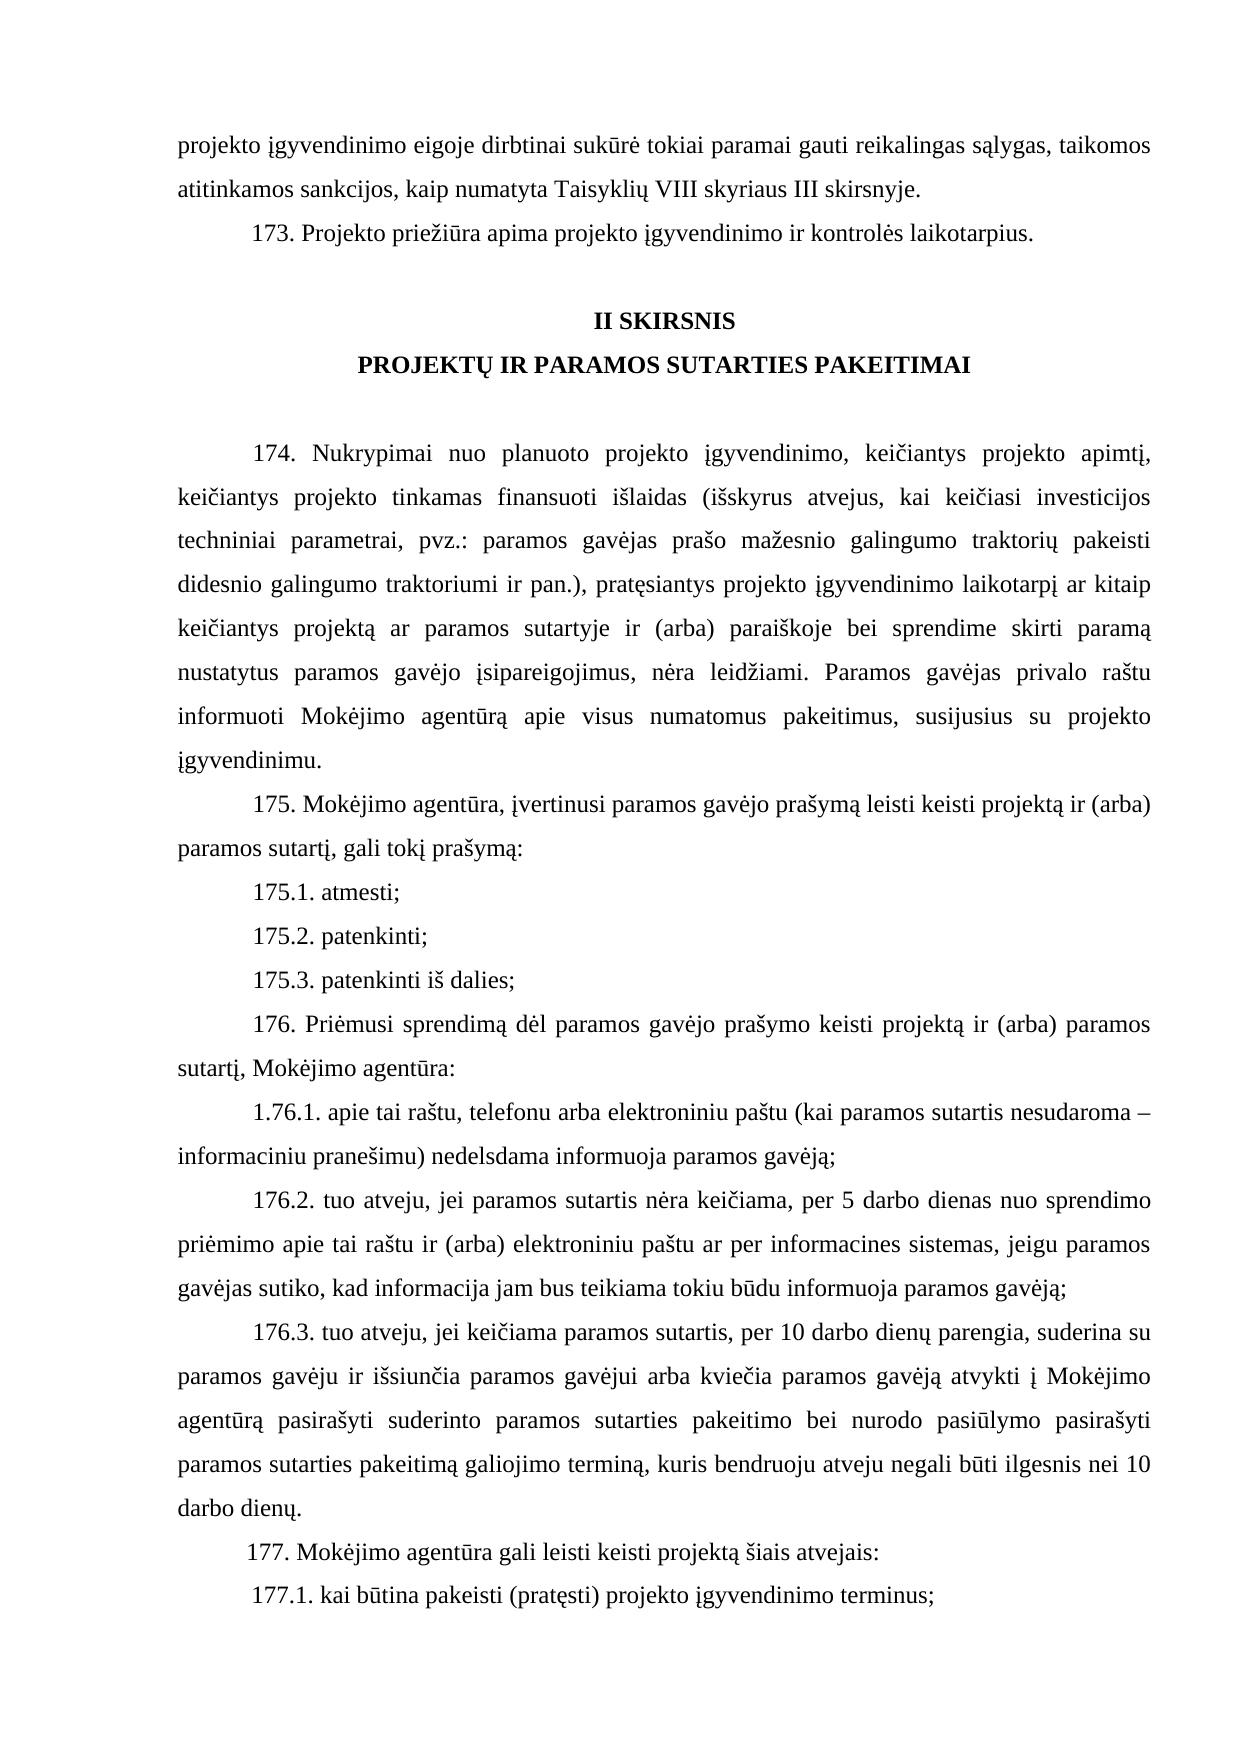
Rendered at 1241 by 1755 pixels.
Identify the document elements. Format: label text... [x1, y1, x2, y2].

text 175.2. patenkinti; [177, 921, 1152, 950]
text 175. Mokėjimo agentūra, įvertinusi paramos gavėjo prašymą leisti keisti projektą ir (arba) paramos sutartį, gali tokį prašymą: [177, 789, 1152, 862]
text 177.1. kai būtina pakeisti (pratęsti) projekto įgyvendinimo terminus; [251, 1581, 1152, 1609]
text 173. Projekto priežiūra apima projekto įgyvendinimo ir kontrolės laikotarpius. [177, 218, 1152, 247]
text projekto įgyvendinimo eigoje dirbtinai sukūrė tokiai paramai gauti reikalingas sąlygas, taikomos atitinkamos sankcijos, kaip numatyta Taisyklių VIII skyriaus III skirsnyje. [177, 130, 1152, 203]
text 175.3. patenkinti iš dalies; [177, 965, 1152, 994]
text 177. Mokėjimo agentūra gali leisti keisti projektą šiais atvejais: [177, 1537, 1152, 1565]
text 176.2. tuo atveju, jei paramos sutartis nėra keičiama, per 5 darbo dienas nuo sprendimo priėmimo apie tai raštu ir (arba) elektroniniu paštu ar per informacines sistemas, jeigu paramos gavėjas sutiko, kad informacija jam bus teikiama tokiu būdu informuoja paramos gavėją; [177, 1185, 1152, 1302]
text 1.76.1. apie tai raštu, telefonu arba elektroniniu paštu (kai paramos sutartis nesudaroma – informaciniu pranešimu) nedelsdama informuoja paramos gavėją; [177, 1097, 1152, 1170]
text II SKIRSNIS [177, 306, 1152, 334]
text 176.3. tuo atveju, jei keičiama paramos sutartis, per 10 darbo dienų parengia, suderina su paramos gavėju ir išsiunčia paramos gavėjui arba kviečia paramos gavėją atvykti į Mokėjimo agentūrą pasirašyti suderinto paramos sutarties pakeitimo bei nurodo pasiūlymo pasirašyti paramos sutarties pakeitimą galiojimo terminą, kuris bendruoju atveju negali būti ilgesnis nei 10 darbo dienų. [177, 1317, 1152, 1521]
text 176. Priėmusi sprendimą dėl paramos gavėjo prašymo keisti projektą ir (arba) paramos sutartį, Mokėjimo agentūra: [177, 1009, 1152, 1082]
text 175.1. atmesti; [177, 877, 1152, 906]
text 174. Nukrypimai nuo planuoto projekto įgyvendinimo, keičiantys projekto apimtį, keičiantys projekto tinkamas finansuoti išlaidas (išskyrus atvejus, kai keičiasi investicijos techniniai parametrai, pvz.: paramos gavėjas prašo mažesnio galingumo traktorių pakeisti didesnio galingumo traktoriumi ir pan.), pratęsiantys projekto įgyvendinimo laikotarpį ar kitaip keičiantys projektą ar paramos sutartyje ir (arba) paraiškoje bei sprendime skirti paramą nustatytus paramos gavėjo įsipareigojimus, nėra leidžiami. Paramos gavėjas privalo raštu informuoti Mokėjimo agentūrą apie visus numatomus pakeitimus, susijusius su projekto įgyvendinimu. [177, 438, 1152, 774]
text PROJEKTŲ IR PARAMOS SUTARTIES PAKEITIMAI [177, 350, 1152, 378]
